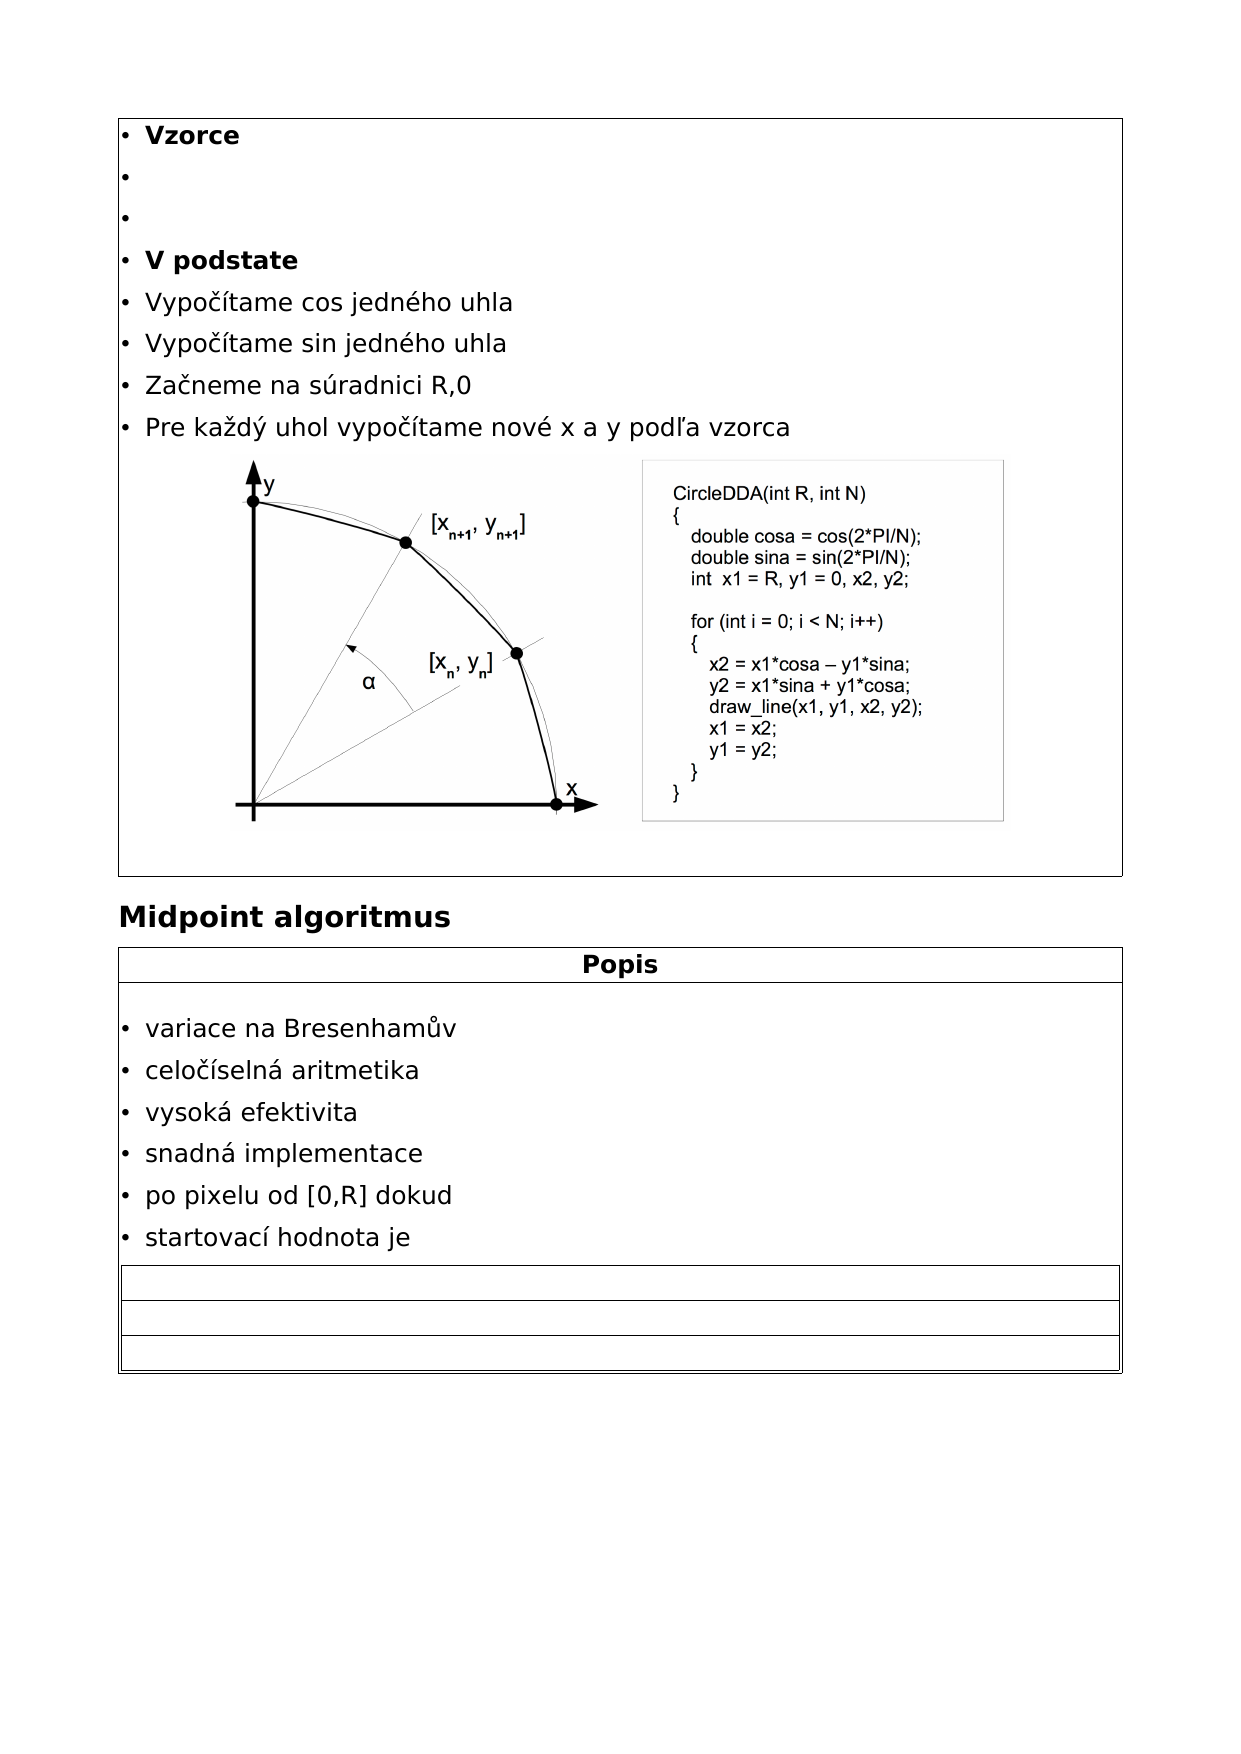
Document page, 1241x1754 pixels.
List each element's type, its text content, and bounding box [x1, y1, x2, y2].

table_header Popis [119, 948, 1122, 982]
table_cell [122, 1336, 1119, 1370]
subtitle Midpoint algoritmus [118, 901, 1122, 935]
table_cell Info varianta DDA pro kružnici-floating point aplikace rotacní transformace bodu. používá „floating-point aritmetiku“. nízká efektivita, nárocná implementace do HW. rekurentní posun o konstaní přírůstek úhlu funkce sin a cos jsou vypocítány pouze jednou! souradnice X a Y se zaokrouhlují na nejbližší celé císlo. vypoctené souˇradnice spojujeme úseckami. Vzorce V podstate Vypočítame cos jedného uhla Vypočítame sin jedného uhla Začneme na súradnici R,0 Pre každý uhol vypočítame nové x a y podľa vzorca [119, 119, 1122, 876]
table_header [122, 1266, 1119, 1299]
picture [229, 454, 1011, 831]
table_cell variace na Bresenhamův celočíselná aritmetika vysoká efektivita snadná implementace po pixelu od [0,R] dokud startovací hodnota je [119, 983, 1122, 1373]
table_cell [122, 1301, 1119, 1335]
